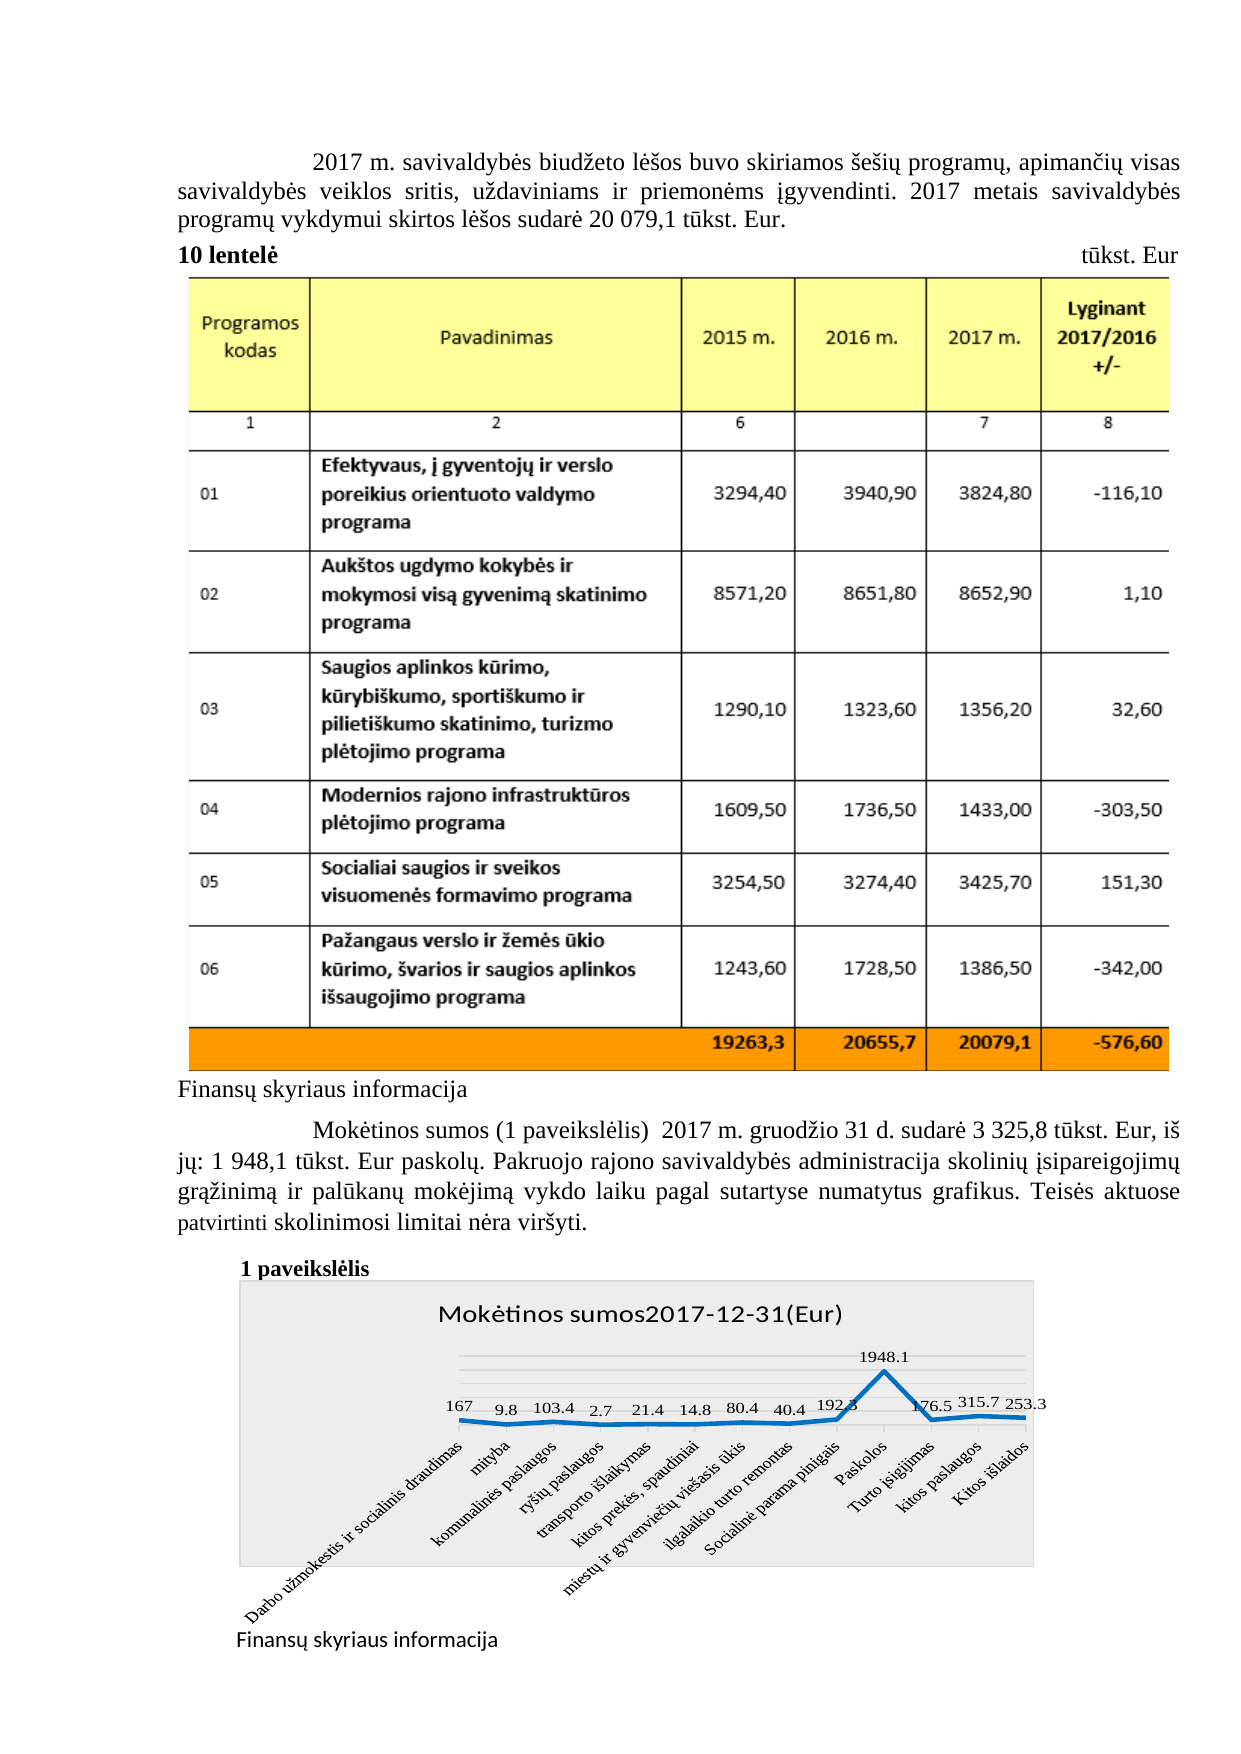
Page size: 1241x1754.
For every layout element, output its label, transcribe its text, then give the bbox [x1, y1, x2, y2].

text 1 paveikslėlis [177, 1254, 1181, 1281]
text 10 lentelė tūkst. Eur [177, 241, 1181, 269]
text Finansų skyriaus informacija [177, 1625, 1181, 1653]
text Mokėtinos sumos (1 paveikslėlis) 2017 m. gruodžio 31 d. sudarė 3 325,8 tūkst. Eur, iš jų: 1 948,1 tūkst. Eur paskolų. Pakruojo rajono savivaldybės administracija skolinių įsipareigojimų grąžinimą ir palūkanų mokėjimą vykdo laiku pagal sutartyse numatytus grafikus. Teisės aktuose patvirtinti skolinimosi limitai nėra viršyti. [177, 1115, 1181, 1236]
text Finansų skyriaus informacija [177, 269, 1181, 1103]
text 2017 m. savivaldybės biudžeto lėšos buvo skiriamos šešių programų, apimančių visas savivaldybės veiklos sritis, uždaviniams ir priemonėms įgyvendinti. 2017 metais savivaldybės programų vykdymui skirtos lėšos sudarė 20 079,1 tūkst. Eur. [177, 147, 1181, 233]
